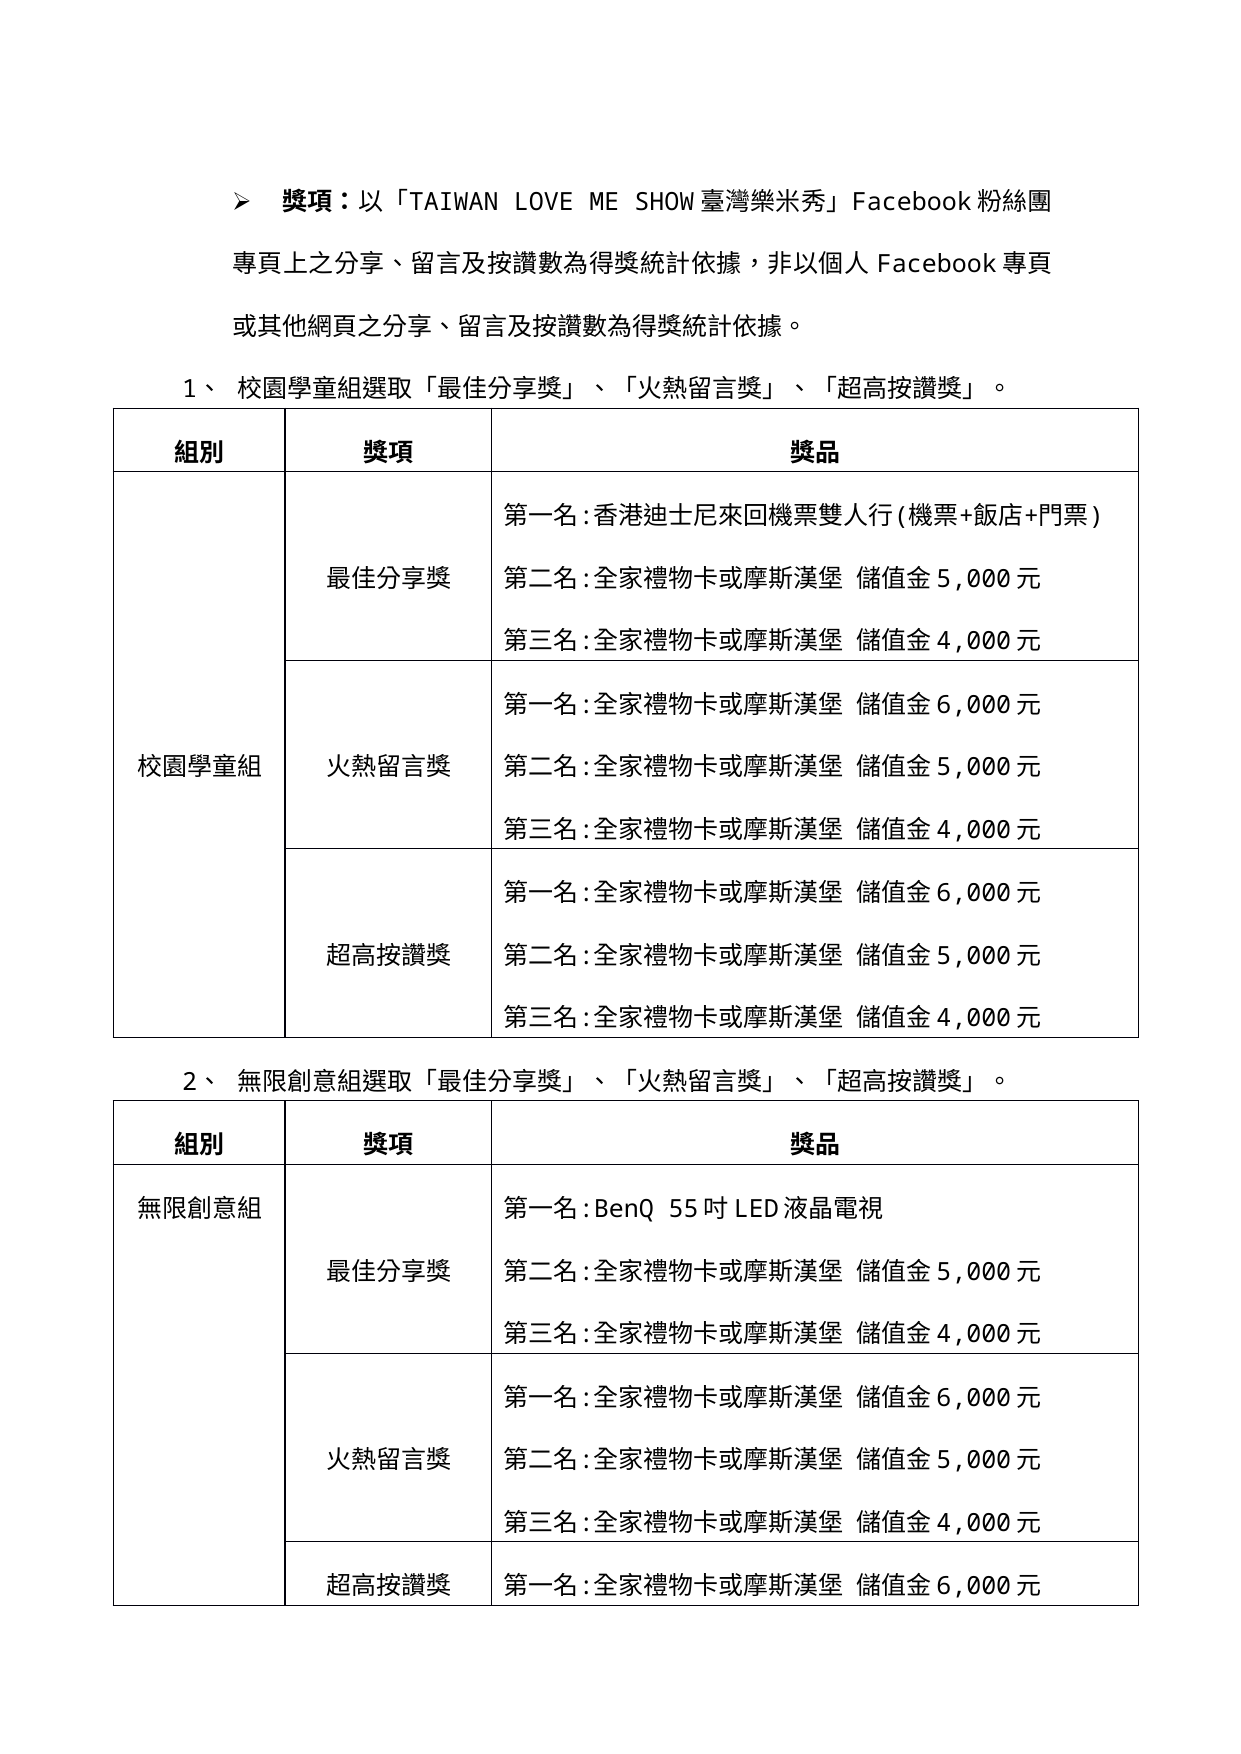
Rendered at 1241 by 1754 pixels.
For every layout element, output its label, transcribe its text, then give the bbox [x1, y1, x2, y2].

table_header 組別 [114, 1101, 284, 1164]
table_cell 第一名:全家禮物卡或摩斯漢堡 儲值金6,000元 第二名:全家禮物卡或摩斯漢堡 儲值金5,000元 第三名:全家禮物卡或摩斯漢堡 儲值金4,000元 [492, 849, 1138, 1037]
table_cell 校園學童組 [114, 472, 284, 1037]
list 獎項：以「TAIWAN LOVE ME SHOW臺灣樂米秀」Facebook粉絲團專頁上之分享、留言及按讚數為得獎統計依據，非以個人Facebook專頁或其他網頁之分享、留言及按讚數為得獎統計依據。 [232, 158, 1053, 345]
table_cell 第一名:全家禮物卡或摩斯漢堡 儲值金6,000元 [492, 1542, 1138, 1604]
table_cell 火熱留言獎 [286, 1354, 491, 1541]
table_cell 超高按讚獎 [286, 1542, 491, 1604]
table_header 組別 [114, 409, 284, 471]
table_cell 最佳分享獎 [286, 1165, 491, 1352]
list 無限創意組選取「最佳分享獎」、「火熱留言獎」、「超高按讚獎」。 [182, 1038, 1053, 1100]
table_cell 無限創意組 [114, 1165, 284, 1604]
table_cell 第一名:全家禮物卡或摩斯漢堡 儲值金6,000元 第二名:全家禮物卡或摩斯漢堡 儲值金5,000元 第三名:全家禮物卡或摩斯漢堡 儲值金4,000元 [492, 661, 1138, 848]
table_header 獎項 [286, 409, 491, 471]
table_header 獎品 [492, 409, 1138, 471]
table_cell 火熱留言獎 [286, 661, 491, 848]
table_cell 第一名:全家禮物卡或摩斯漢堡 儲值金6,000元 第二名:全家禮物卡或摩斯漢堡 儲值金5,000元 第三名:全家禮物卡或摩斯漢堡 儲值金4,000元 [492, 1354, 1138, 1541]
table_header 獎項 [286, 1101, 491, 1164]
table_cell 第一名:BenQ 55吋LED液晶電視 第二名:全家禮物卡或摩斯漢堡 儲值金5,000元 第三名:全家禮物卡或摩斯漢堡 儲值金4,000元 [492, 1165, 1138, 1352]
table_cell 最佳分享獎 [286, 472, 491, 660]
table_header 獎品 [492, 1101, 1138, 1164]
list 校園學童組選取「最佳分享獎」、「火熱留言獎」、「超高按讚獎」。 [182, 345, 1053, 408]
table_cell 超高按讚獎 [286, 849, 491, 1037]
table_cell 第一名:香港迪士尼來回機票雙人行(機票+飯店+門票) 第二名:全家禮物卡或摩斯漢堡 儲值金5,000元 第三名:全家禮物卡或摩斯漢堡 儲值金4,000元 [492, 472, 1138, 660]
